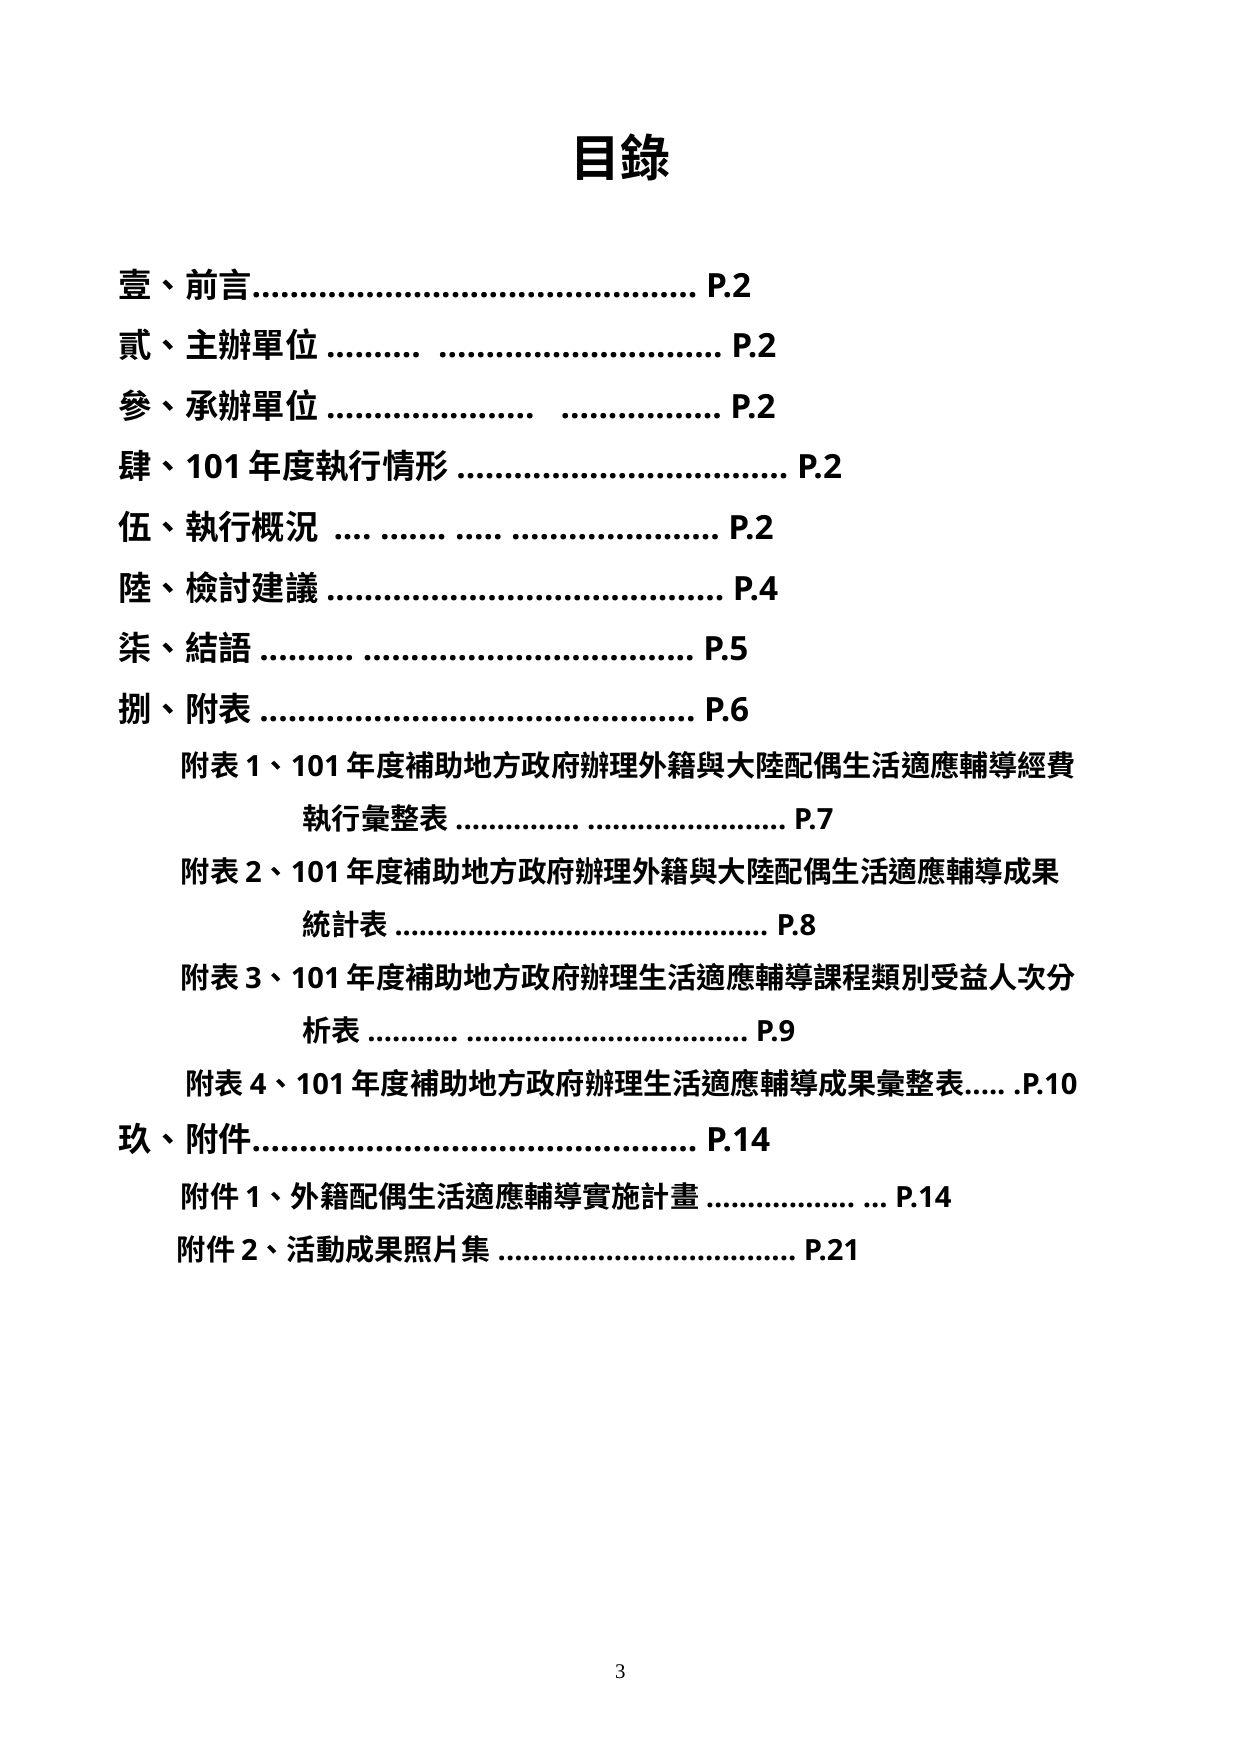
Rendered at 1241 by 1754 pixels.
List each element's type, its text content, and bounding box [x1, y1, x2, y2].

text 附表2、101年度補助地方政府辦理外籍與大陸配偶生活適應輔導成果 [181, 849, 1122, 891]
text 參、承辦單位 ...................... ................. P.2 [118, 380, 1122, 428]
text 肆、101年度執行情形 ................................... P.2 [118, 440, 1122, 489]
text 析表 ........... .................................. P.9 [185, 1007, 1122, 1050]
text 捌、附表 .............................................. P.6 [118, 682, 1122, 731]
text 壹、前言............................................... P.2 [118, 259, 1122, 307]
text 柒、結語 .......... ................................... P.5 [118, 622, 1122, 670]
text 貳、主辦單位 .......... .............................. P.2 [118, 319, 1122, 368]
text 附表1、101年度補助地方政府辦理外籍與大陸配偶生活適應輔導經費 [181, 743, 1122, 785]
text 統計表 .............................................. P.8 [288, 902, 1122, 944]
text 附表3、101年度補助地方政府辦理生活適應輔導課程類別受益人次分 [181, 954, 1122, 997]
text 伍、執行概況 .... ....... ..... ...................... P.2 [118, 501, 1122, 549]
text 玖、附件............................................... P.14 [118, 1113, 1122, 1162]
text 陸、檢討建議 .......................................... P.4 [118, 561, 1122, 610]
text 附表4、101年度補助地方政府辦理生活適應輔導成果彙整表..... .P.10 [185, 1060, 1122, 1103]
text 附件2、活動成果照片集 .................................... P.21 [118, 1227, 1122, 1269]
text 執行彙整表 ............... ........................ P.7 [288, 796, 1122, 838]
text 目錄 [118, 118, 1122, 191]
text 附件1、外籍配偶生活適應輔導實施計畫 .................. ... P.14 [181, 1174, 1122, 1216]
